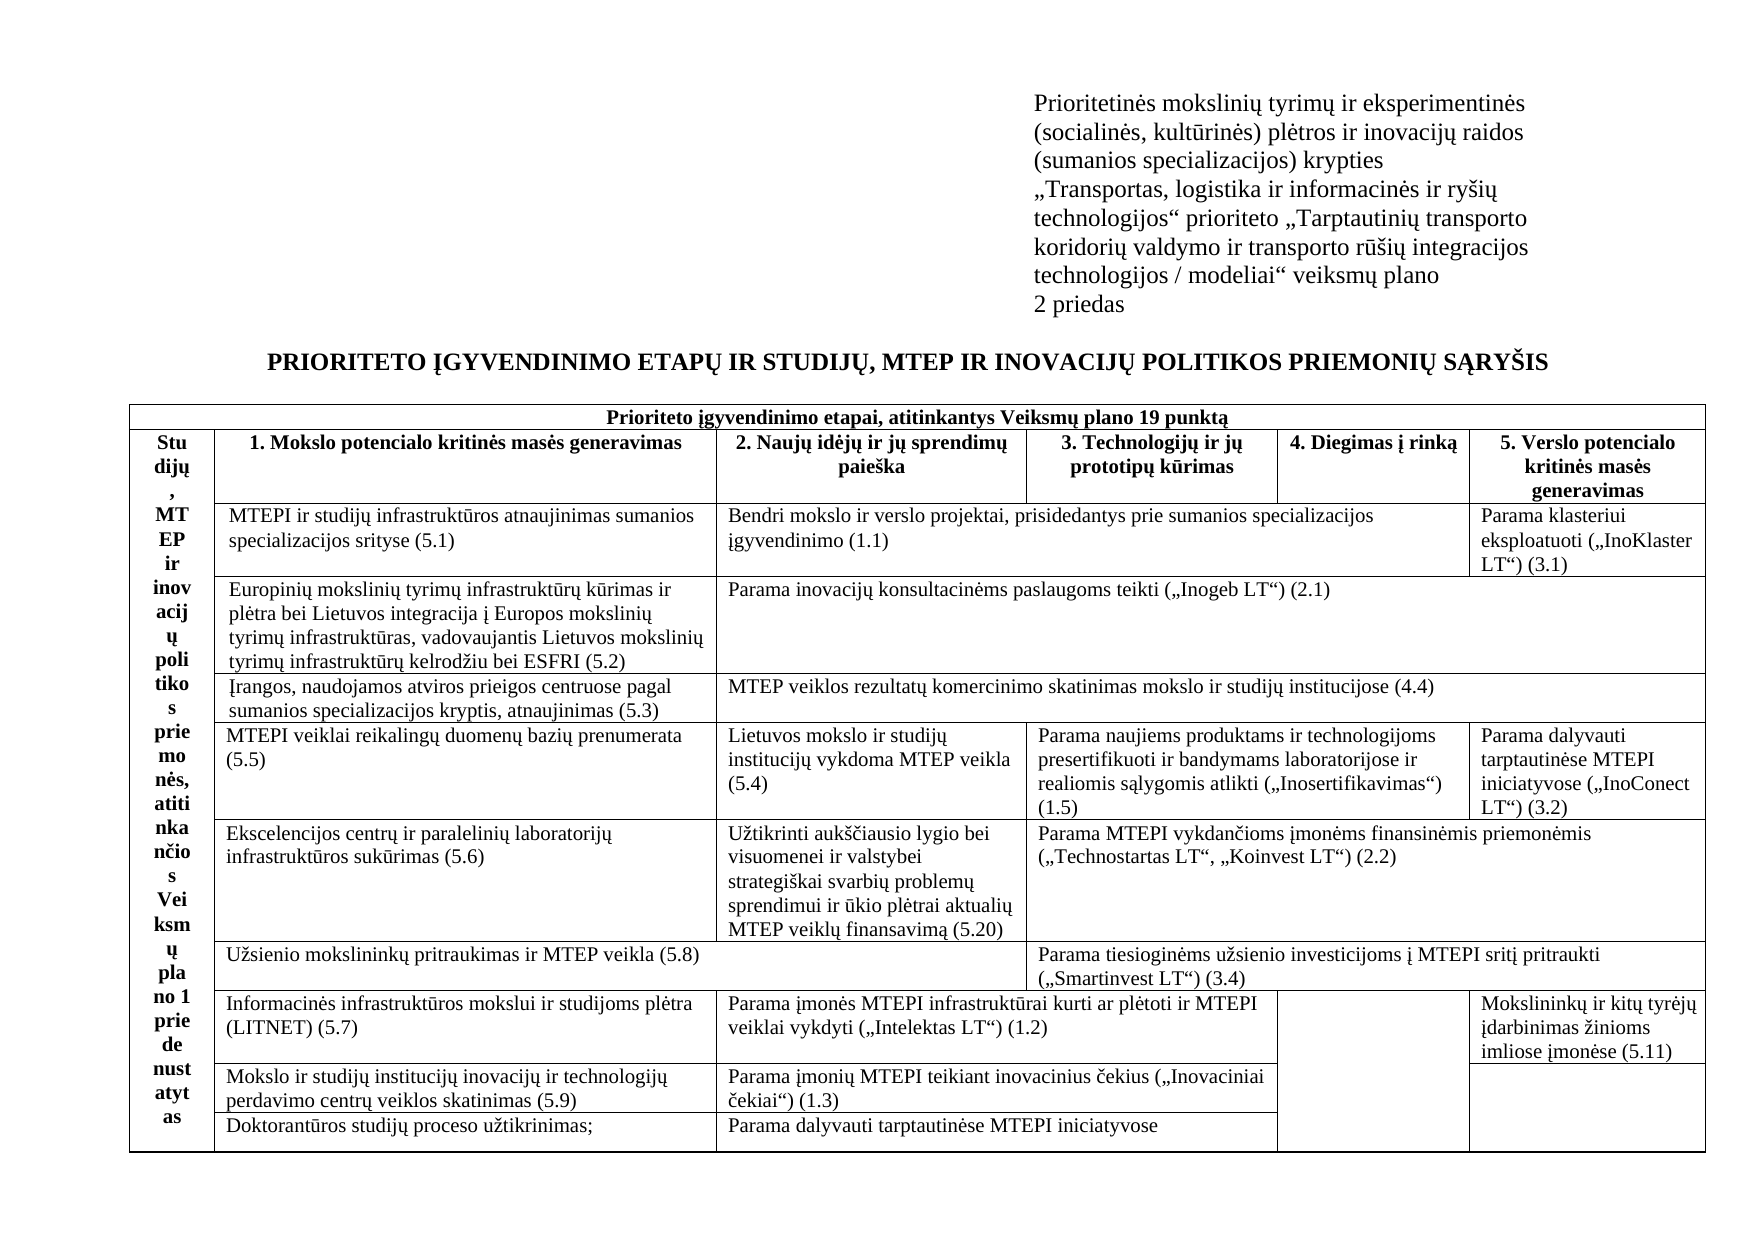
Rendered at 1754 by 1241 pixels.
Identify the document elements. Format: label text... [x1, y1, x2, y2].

table_cell Įrangos, naudojamos atviros prieigos centruose pagal sumanios specializacijos kryptis, atnaujinimas (5.3) [215, 674, 716, 722]
table_cell Doktorantūros studijų proceso užtikrinimas; [215, 1113, 716, 1151]
table_cell Parama klasteriui eksploatuoti („InoKlaster LT“) (3.1) [1470, 504, 1705, 576]
text koridorių valdymo ir transporto rūšių integracijos [1034, 232, 1698, 260]
table_cell Parama įmonių MTEPI teikiant inovacinius čekius („Inovaciniai čekiai“) (1.3) [717, 1064, 1277, 1112]
table_cell Studijų, MTEP ir inovacijų politikos priemonės, atitinkančios Veiksmų plano 1 priede nustatytas [130, 430, 214, 1151]
table_cell 5. Verslo potencialo kritinės masės generavimas [1470, 430, 1705, 502]
table_cell MTEPI veiklai reikalingų duomenų bazių prenumerata (5.5) [215, 723, 716, 819]
text technologijos“ prioriteto „Tarptautinių transporto [1034, 203, 1698, 232]
text technologijos / modeliai“ veiksmų plano [1034, 260, 1698, 289]
table_cell Parama MTEPI vykdančioms įmonėms finansinėmis priemonėmis („Technostartas LT“, „Koinvest LT“) (2.2) [1027, 820, 1705, 941]
table_header Prioriteto įgyvendinimo etapai, atitinkantys Veiksmų plano 19 punktą [130, 405, 1705, 429]
table_cell Parama įmonės MTEPI infrastruktūrai kurti ar plėtoti ir MTEPI veiklai vykdyti („Intelektas LT“) (1.2) [717, 991, 1277, 1063]
table_cell MTEPI ir studijų infrastruktūros atnaujinimas sumanios specializacijos srityse (5.1) [215, 504, 716, 576]
table_cell MTEP veiklos rezultatų komercinimo skatinimas mokslo ir studijų institucijose (4.4) [717, 674, 1705, 722]
table_cell Parama dalyvauti tarptautinėse MTEPI iniciatyvose („InoConect LT“) (3.2) [1470, 723, 1705, 819]
table_cell Lietuvos mokslo ir studijų institucijų vykdoma MTEP veikla (5.4) [717, 723, 1026, 819]
table_cell Parama tiesioginėms užsienio investicijoms į MTEPI sritį pritraukti („Smartinvest LT“) (3.4) [1027, 942, 1705, 990]
table_cell Mokslininkų ir kitų tyrėjų įdarbinimas žinioms imliose įmonėse (5.11) [1470, 991, 1705, 1063]
text PRIORITETO ĮGYVENDINIMO ETAPŲ IR STUDIJŲ, MTEP IR INOVACIJŲ POLITIKOS PRIEMONIŲ SĄRYŠIS [118, 347, 1698, 375]
table_cell Bendri mokslo ir verslo projektai, prisidedantys prie sumanios specializacijos įgyvendinimo (1.1) [717, 504, 1469, 576]
table_cell Užtikrinti aukščiausio lygio bei visuomenei ir valstybei strategiškai svarbių problemų sprendimui ir ūkio plėtrai aktualių MTEP veiklų finansavimą (5.20) [717, 820, 1026, 941]
table_cell 3. Technologijų ir jų prototipų kūrimas [1027, 430, 1277, 502]
table_cell 1. Mokslo potencialo kritinės masės generavimas [215, 430, 716, 502]
text (sumanios specializacijos) krypties [1034, 145, 1698, 174]
table_cell Mokslo ir studijų institucijų inovacijų ir technologijų perdavimo centrų veiklos skatinimas (5.9) [215, 1064, 716, 1112]
table_cell Parama inovacijų konsultacinėms paslaugoms teikti („Inogeb LT“) (2.1) [717, 577, 1705, 673]
table_cell Parama dalyvauti tarptautinėse MTEPI iniciatyvose [717, 1113, 1277, 1151]
table_cell [1278, 991, 1469, 1151]
text (socialinės, kultūrinės) plėtros ir inovacijų raidos [1034, 117, 1698, 145]
table_cell Ekscelencijos centrų ir paralelinių laboratorijų infrastruktūros sukūrimas (5.6) [215, 820, 716, 941]
table_cell [1470, 1064, 1705, 1151]
text Prioritetinės mokslinių tyrimų ir eksperimentinės [1034, 88, 1698, 117]
table_cell Europinių mokslinių tyrimų infrastruktūrų kūrimas ir plėtra bei Lietuvos integracija į Europos mokslinių tyrimų infrastruktūras, vadovaujantis Lietuvos mokslinių tyrimų infrastruktūrų kelrodžiu bei ESFRI (5.2) [215, 577, 716, 673]
text 2 priedas [1034, 289, 1698, 318]
table_cell 2. Naujų idėjų ir jų sprendimų paieška [717, 430, 1026, 502]
text „Transportas, logistika ir informacinės ir ryšių [1034, 174, 1698, 203]
table_cell Užsienio mokslininkų pritraukimas ir MTEP veikla (5.8) [215, 942, 1026, 990]
table_cell Parama naujiems produktams ir technologijoms presertifikuoti ir bandymams laboratorijose ir realiomis sąlygomis atlikti („Inosertifikavimas“) (1.5) [1027, 723, 1469, 819]
table_cell 4. Diegimas į rinką [1278, 430, 1469, 502]
table_cell Informacinės infrastruktūros mokslui ir studijoms plėtra (LITNET) (5.7) [215, 991, 716, 1063]
